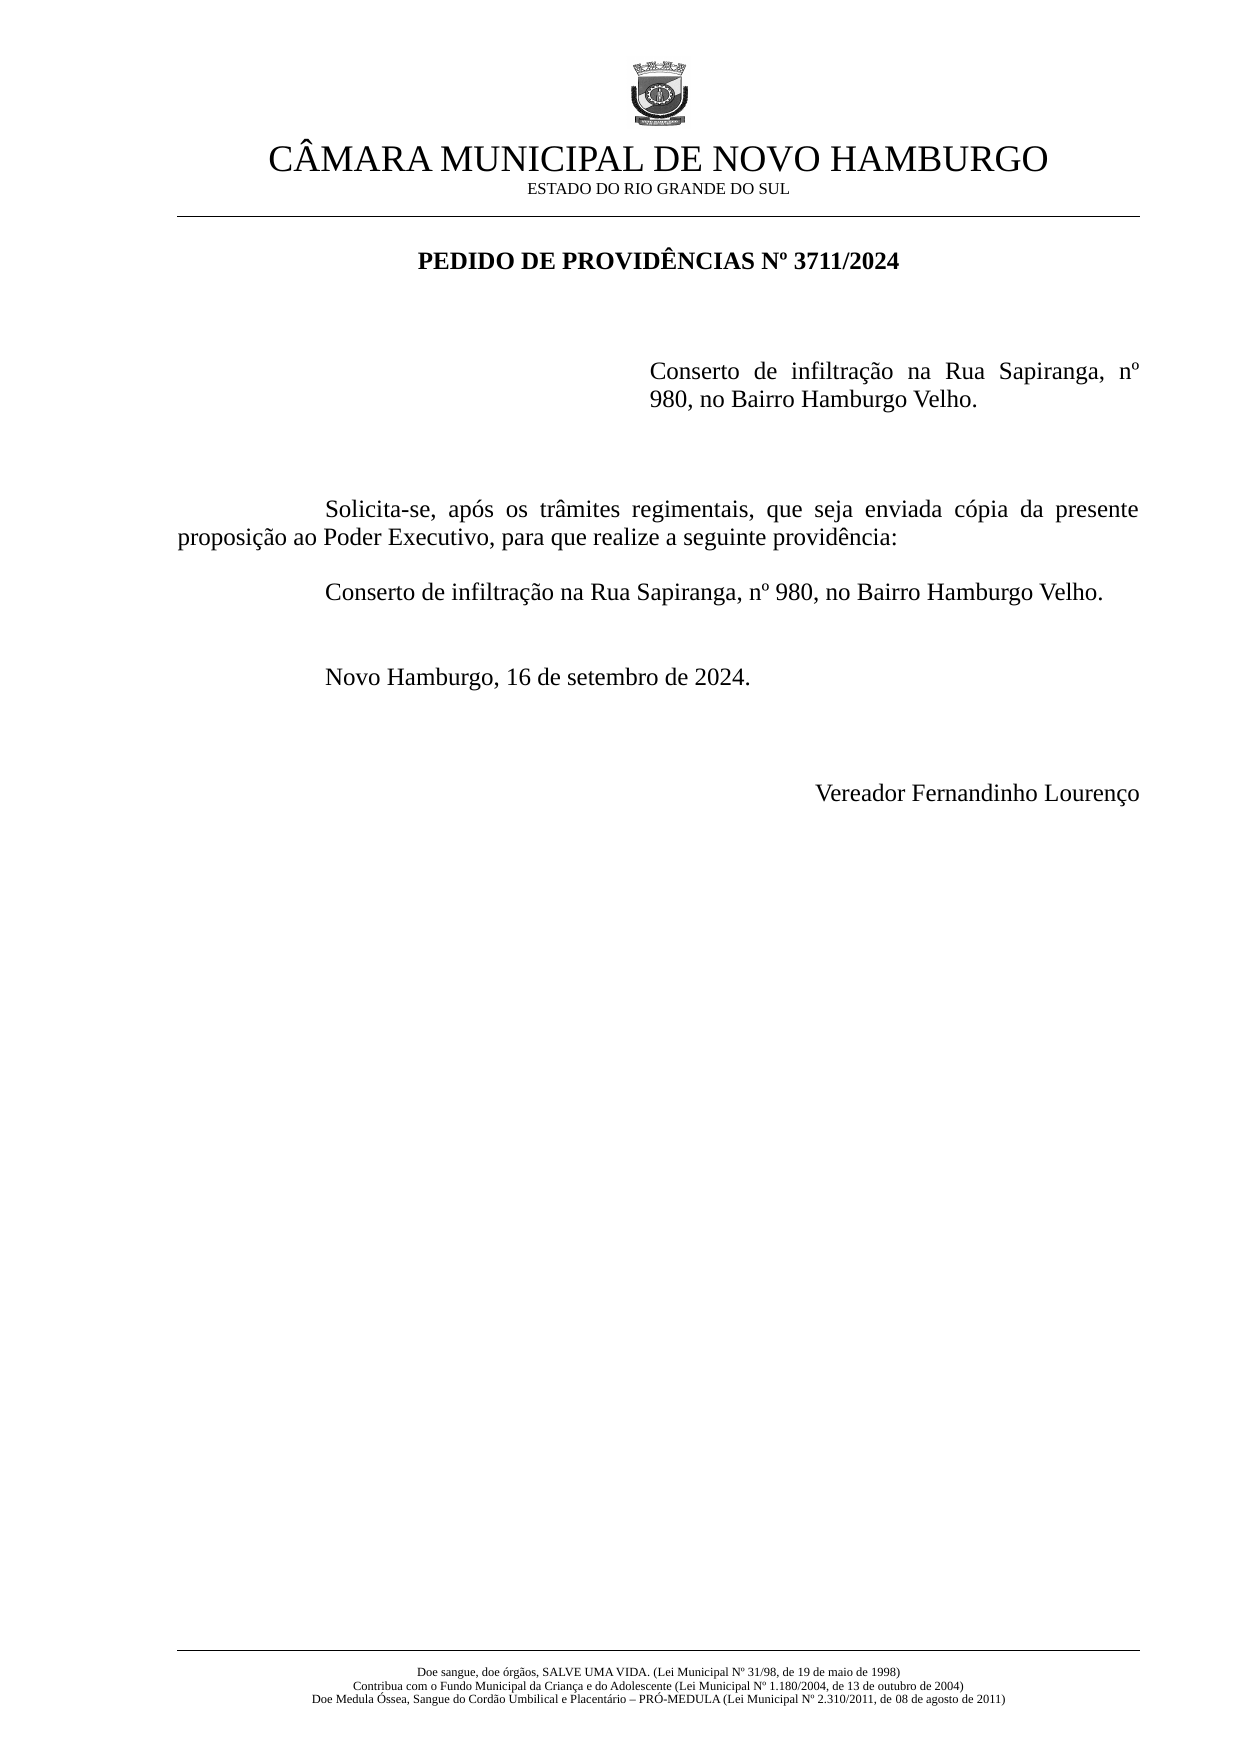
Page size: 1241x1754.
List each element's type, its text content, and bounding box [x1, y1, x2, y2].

text Novo Hamburgo, 16 de setembro de 2024. [177, 663, 1140, 691]
list Conserto de infiltração na Rua Sapiranga, nº 980, no Bairro Hamburgo Velho. [614, 357, 1140, 413]
text Vereador Fernandinho Lourenço [649, 779, 1140, 807]
text PEDIDO DE PROVIDÊNCIAS Nº 3711/2024 [177, 247, 1140, 274]
text Solicita-se, após os trâmites regimentais, que seja enviada cópia da presente proposição ao Poder Executivo, para que realize a seguinte providência: [177, 495, 1140, 551]
list Conserto de infiltração na Rua Sapiranga, nº 980, no Bairro Hamburgo Velho. [177, 578, 1140, 606]
